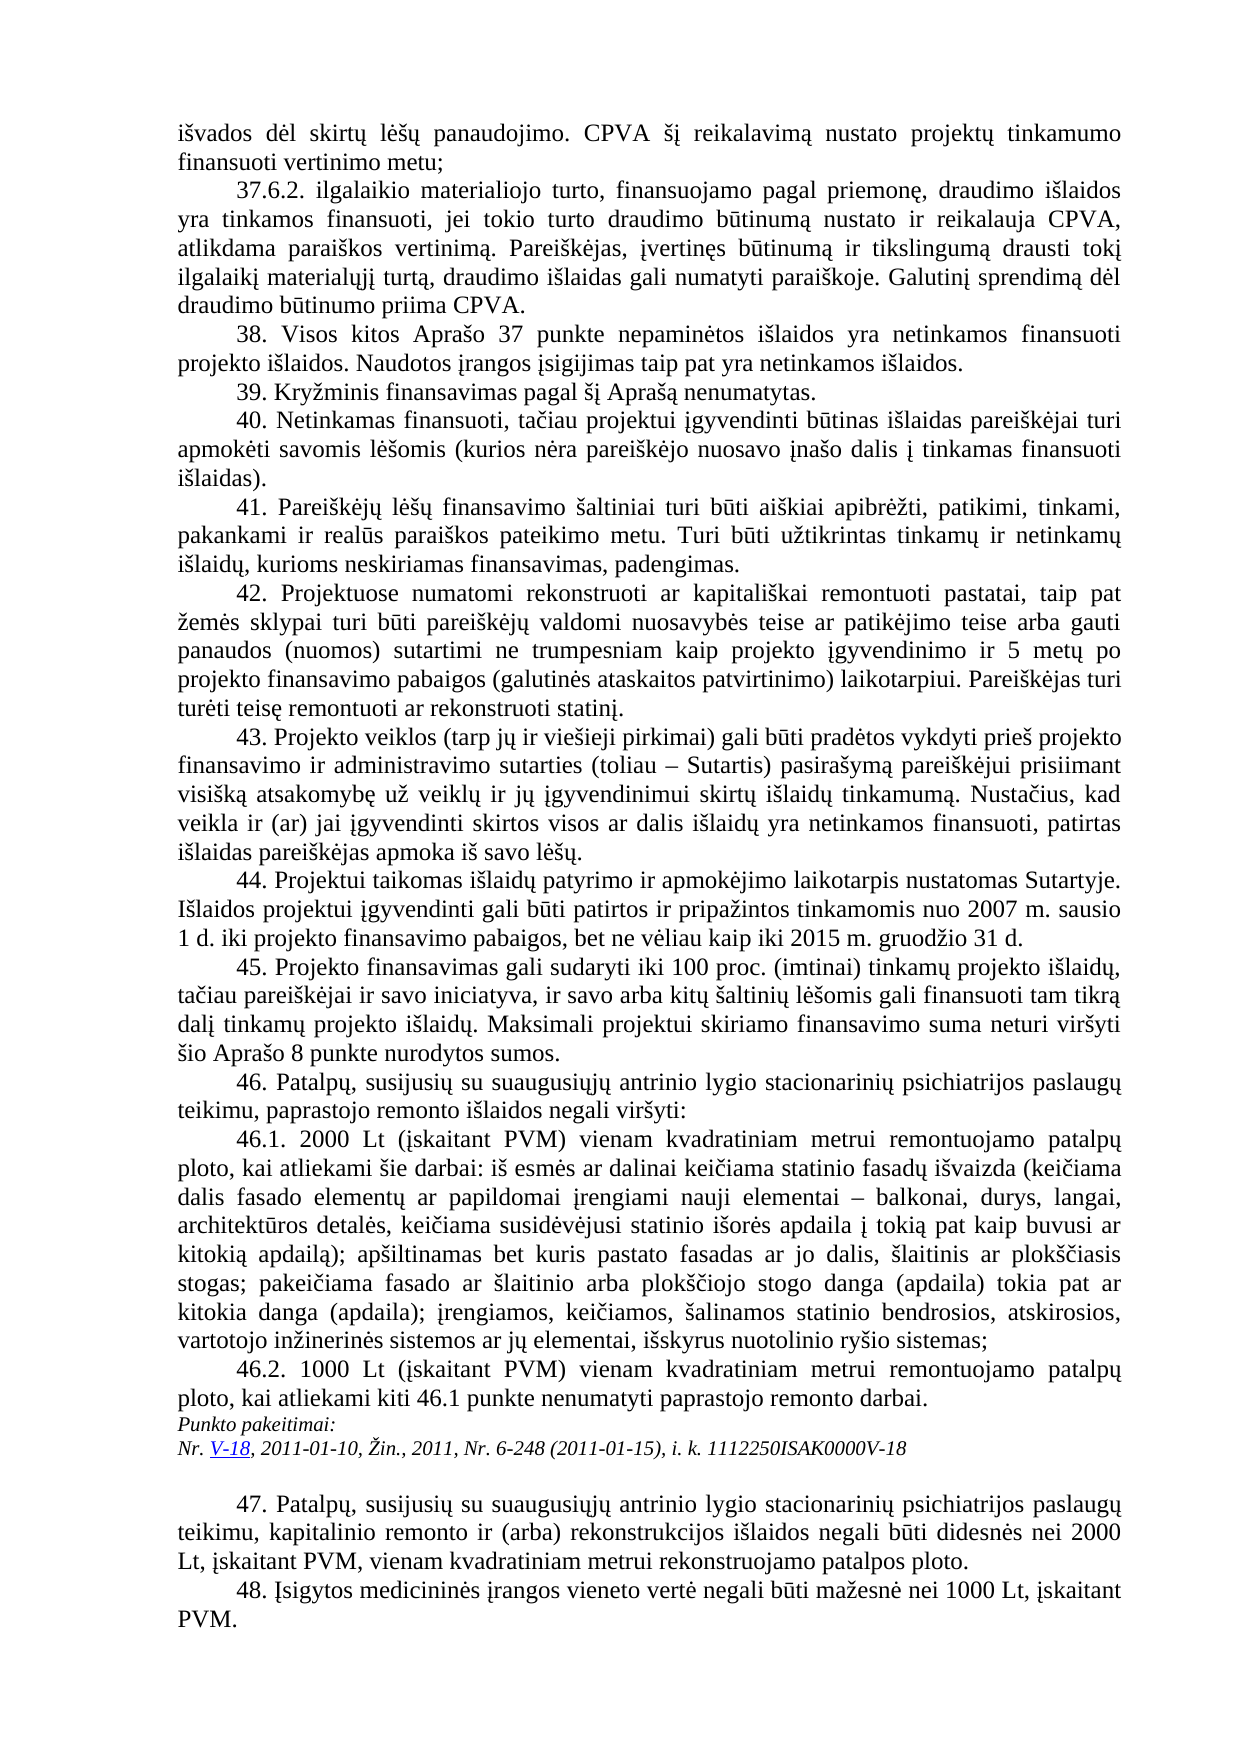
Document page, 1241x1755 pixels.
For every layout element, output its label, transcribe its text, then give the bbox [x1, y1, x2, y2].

text Punkto pakeitimai: [177, 1412, 1122, 1436]
text 46.2. 1000 Lt (įskaitant PVM) vienam kvadratiniam metrui remontuojamo patalpų ploto, kai atliekami kiti 46.1 punkte nenumatyti paprastojo remonto darbai. [177, 1354, 1122, 1412]
text išvados dėl skirtų lėšų panaudojimo. CPVA šį reikalavimą nustato projektų tinkamumo finansuoti vertinimo metu; [177, 118, 1122, 176]
text 39. Kryžminis finansavimas pagal šį Aprašą nenumatytas. [177, 377, 1122, 406]
text 44. Projektui taikomas išlaidų patyrimo ir apmokėjimo laikotarpis nustatomas Sutartyje. Išlaidos projektui įgyvendinti gali būti patirtos ir pripažintos tinkamomis nuo 2007 m. sausio 1 d. iki projekto finansavimo pabaigos, bet ne vėliau kaip iki 2015 m. gruodžio 31 d. [177, 866, 1122, 952]
text 48. Įsigytos medicininės įrangos vieneto vertė negali būti mažesnė nei 1000 Lt, įskaitant PVM. [177, 1575, 1122, 1632]
text 42. Projektuose numatomi rekonstruoti ar kapitališkai remontuoti pastatai, taip pat žemės sklypai turi būti pareiškėjų valdomi nuosavybės teise ar patikėjimo teise arba gauti panaudos (nuomos) sutartimi ne trumpesniam kaip projekto įgyvendinimo ir 5 metų po projekto finansavimo pabaigos (galutinės ataskaitos patvirtinimo) laikotarpiui. Pareiškėjas turi turėti teisę remontuoti ar rekonstruoti statinį. [177, 578, 1122, 722]
text 37.6.2. ilgalaikio materialiojo turto, finansuojamo pagal priemonę, draudimo išlaidos yra tinkamos finansuoti, jei tokio turto draudimo būtinumą nustato ir reikalauja CPVA, atlikdama paraiškos vertinimą. Pareiškėjas, įvertinęs būtinumą ir tikslingumą drausti tokį ilgalaikį materialųjį turtą, draudimo išlaidas gali numatyti paraiškoje. Galutinį sprendimą dėl draudimo būtinumo priima CPVA. [177, 176, 1122, 319]
text 38. Visos kitos Aprašo 37 punkte nepaminėtos išlaidos yra netinkamos finansuoti projekto išlaidos. Naudotos įrangos įsigijimas taip pat yra netinkamos išlaidos. [177, 319, 1122, 377]
text 46.1. 2000 Lt (įskaitant PVM) vienam kvadratiniam metrui remontuojamo patalpų ploto, kai atliekami šie darbai: iš esmės ar dalinai keičiama statinio fasadų išvaizda (keičiama dalis fasado elementų ar papildomai įrengiami nauji elementai – balkonai, durys, langai, architektūros detalės, keičiama susidėvėjusi statinio išorės apdaila į tokią pat kaip buvusi ar kitokią apdailą); apšiltinamas bet kuris pastato fasadas ar jo dalis, šlaitinis ar plokščiasis stogas; pakeičiama fasado ar šlaitinio arba plokščiojo stogo danga (apdaila) tokia pat ar kitokia danga (apdaila); įrengiamos, keičiamos, šalinamos statinio bendrosios, atskirosios, vartotojo inžinerinės sistemos ar jų elementai, išskyrus nuotolinio ryšio sistemas; [177, 1124, 1122, 1354]
text 40. Netinkamas finansuoti, tačiau projektui įgyvendinti būtinas išlaidas pareiškėjai turi apmokėti savomis lėšomis (kurios nėra pareiškėjo nuosavo įnašo dalis į tinkamas finansuoti išlaidas). [177, 406, 1122, 492]
text 47. Patalpų, susijusių su suaugusiųjų antrinio lygio stacionarinių psichiatrijos paslaugų teikimu, kapitalinio remonto ir (arba) rekonstrukcijos išlaidos negali būti didesnės nei 2000 Lt, įskaitant PVM, vienam kvadratiniam metrui rekonstruojamo patalpos ploto. [177, 1489, 1122, 1575]
text 41. Pareiškėjų lėšų finansavimo šaltiniai turi būti aiškiai apibrėžti, patikimi, tinkami, pakankami ir realūs paraiškos pateikimo metu. Turi būti užtikrintas tinkamų ir netinkamų išlaidų, kurioms neskiriamas finansavimas, padengimas. [177, 492, 1122, 578]
text 43. Projekto veiklos (tarp jų ir viešieji pirkimai) gali būti pradėtos vykdyti prieš projekto finansavimo ir administravimo sutarties (toliau – Sutartis) pasirašymą pareiškėjui prisiimant visišką atsakomybę už veiklų ir jų įgyvendinimui skirtų išlaidų tinkamumą. Nustačius, kad veikla ir (ar) jai įgyvendinti skirtos visos ar dalis išlaidų yra netinkamos finansuoti, patirtas išlaidas pareiškėjas apmoka iš savo lėšų. [177, 722, 1122, 866]
text 45. Projekto finansavimas gali sudaryti iki 100 proc. (imtinai) tinkamų projekto išlaidų, tačiau pareiškėjai ir savo iniciatyva, ir savo arba kitų šaltinių lėšomis gali finansuoti tam tikrą dalį tinkamų projekto išlaidų. Maksimali projektui skiriamo finansavimo suma neturi viršyti šio Aprašo 8 punkte nurodytos sumos. [177, 952, 1122, 1067]
text Nr. V-18, 2011-01-10, Žin., 2011, Nr. 6-248 (2011-01-15), i. k. 1112250ISAK0000V-18 [177, 1436, 1122, 1460]
text 46. Patalpų, susijusių su suaugusiųjų antrinio lygio stacionarinių psichiatrijos paslaugų teikimu, paprastojo remonto išlaidos negali viršyti: [177, 1067, 1122, 1124]
